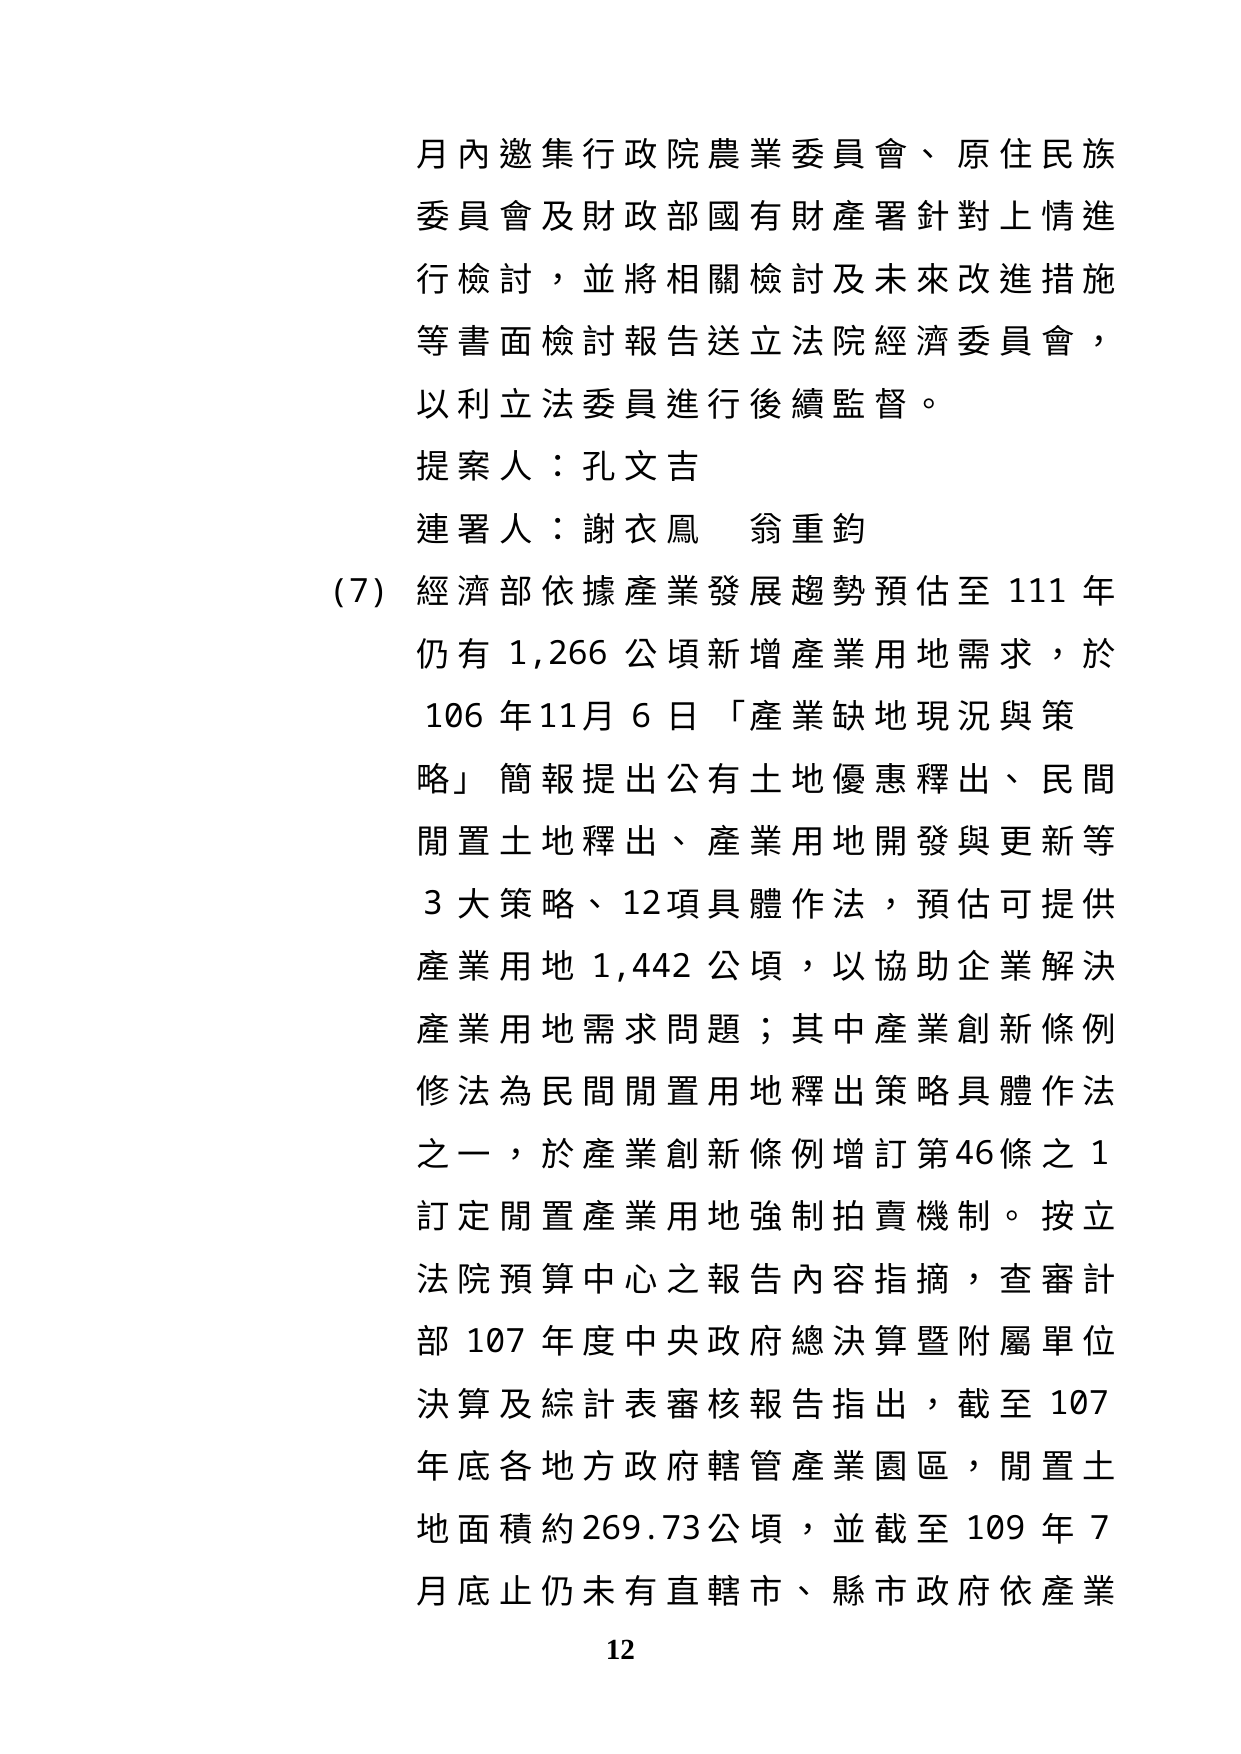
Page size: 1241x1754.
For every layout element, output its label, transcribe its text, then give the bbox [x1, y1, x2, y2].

list 經濟部依據產業發展趨勢預估至111年仍有1,266公頃新增產業用地需求，於106年11月6日「產業缺地現況與策略」簡報提出公有土地優惠釋出、民間閒置土地釋出、產業用地開發與更新等3大策略、12項具體作法，預估可提供產業用地1,442公頃，以協助企業解決產業用地需求問題；其中產業創新條例修法為民間閒置用地釋出策略具體作法之一，於產業創新條例增訂第46條之1訂定閒置產業用地強制拍賣機制。按立法院預算中心之報告內容指摘，查審計部107年度中央政府總決算暨附屬單位決算及綜計表審核報告指出，截至107年底各地方政府轄管產業園區，閒置土地面積約269.73公頃，並截至109年7月底止仍未有直轄市、縣市政府依產業 [291, 548, 1120, 1610]
text 連署人：謝衣鳯 翁重鈞 [397, 485, 1051, 548]
text 提案人：孔文吉 [397, 423, 1051, 485]
list 月內邀集行政院農業委員會、原住民族委員會及財政部國有財產署針對上情進行檢討，並將相關檢討及未來改進措施等書面檢討報告送立法院經濟委員會，以利立法委員進行後續監督。 [291, 110, 1120, 423]
